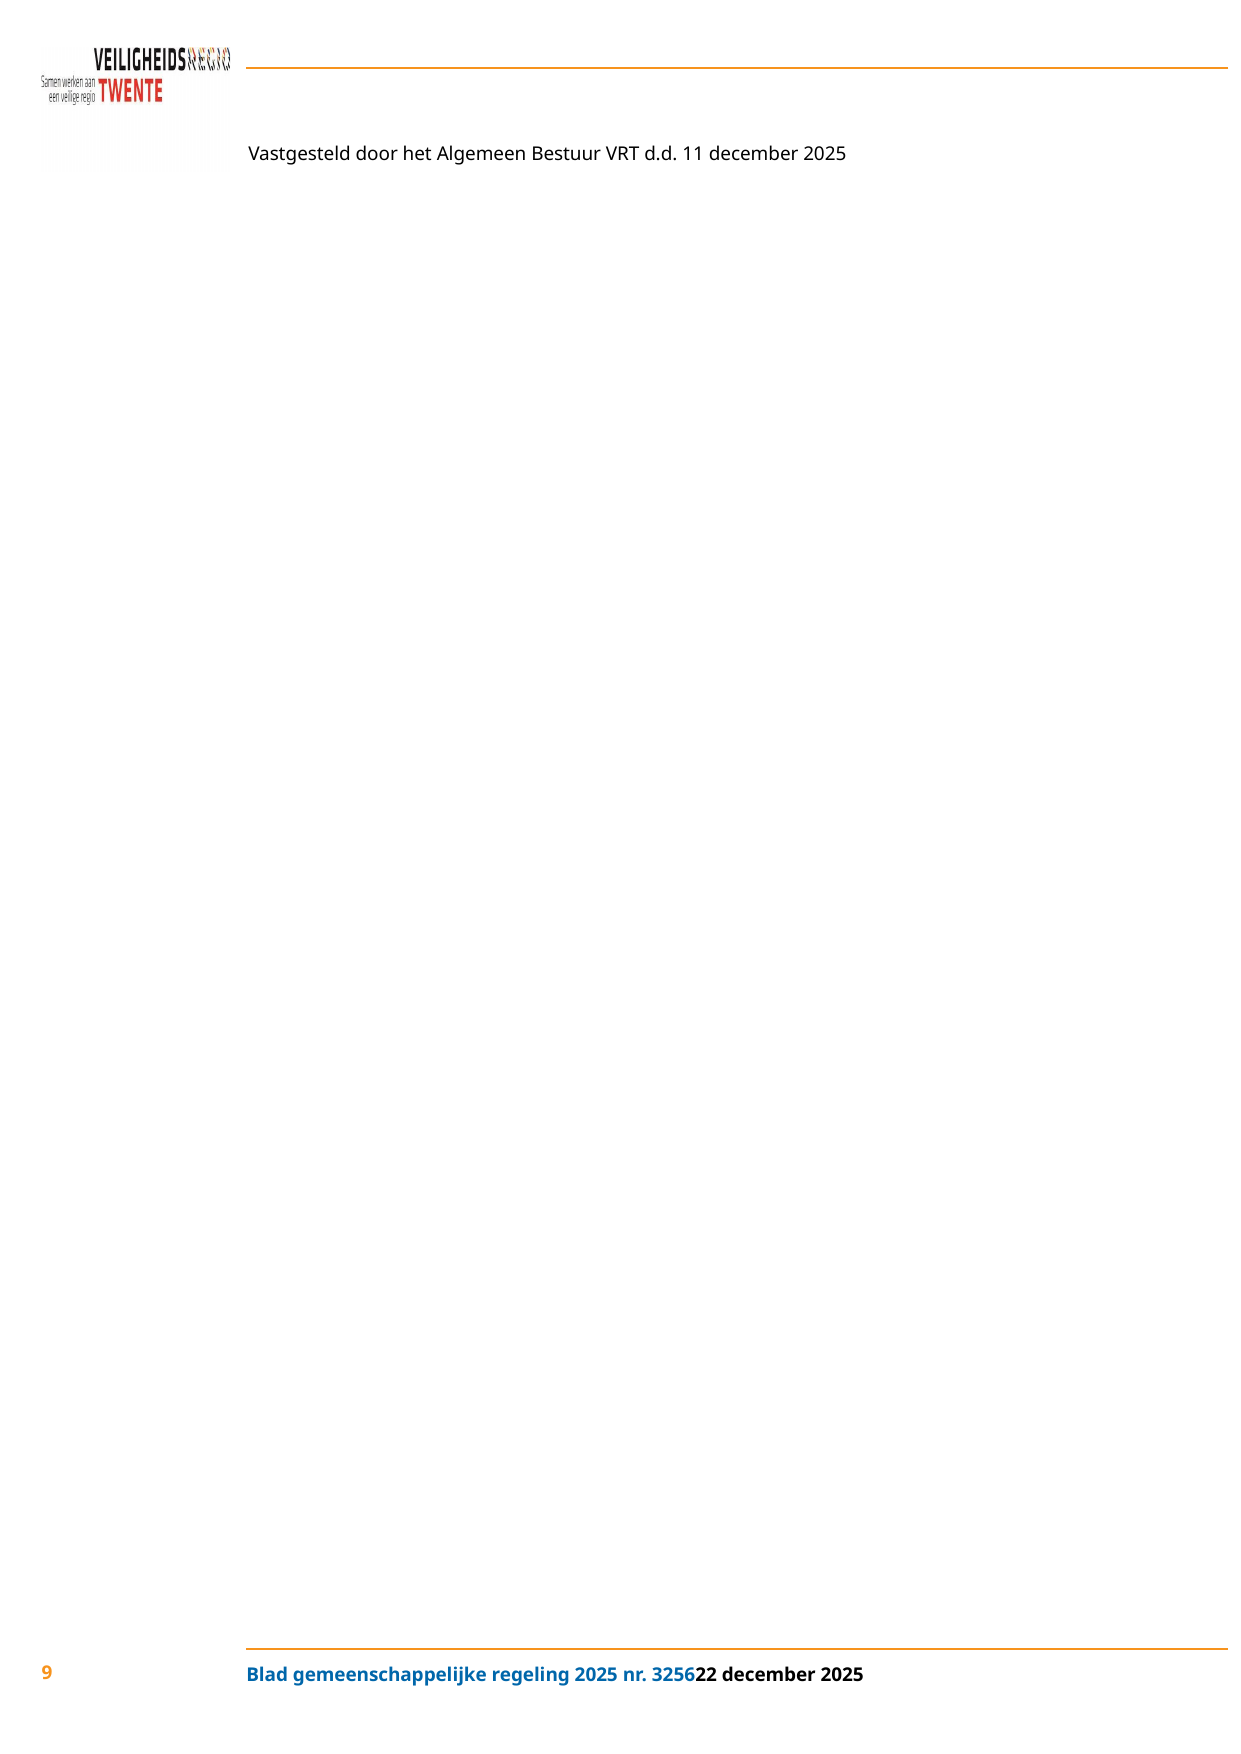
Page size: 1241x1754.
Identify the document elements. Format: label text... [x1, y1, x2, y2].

text Vastgesteld door het Algemeen Bestuur VRT d.d. 11 december 2025 [248, 140, 1152, 166]
picture [41, 47, 231, 172]
